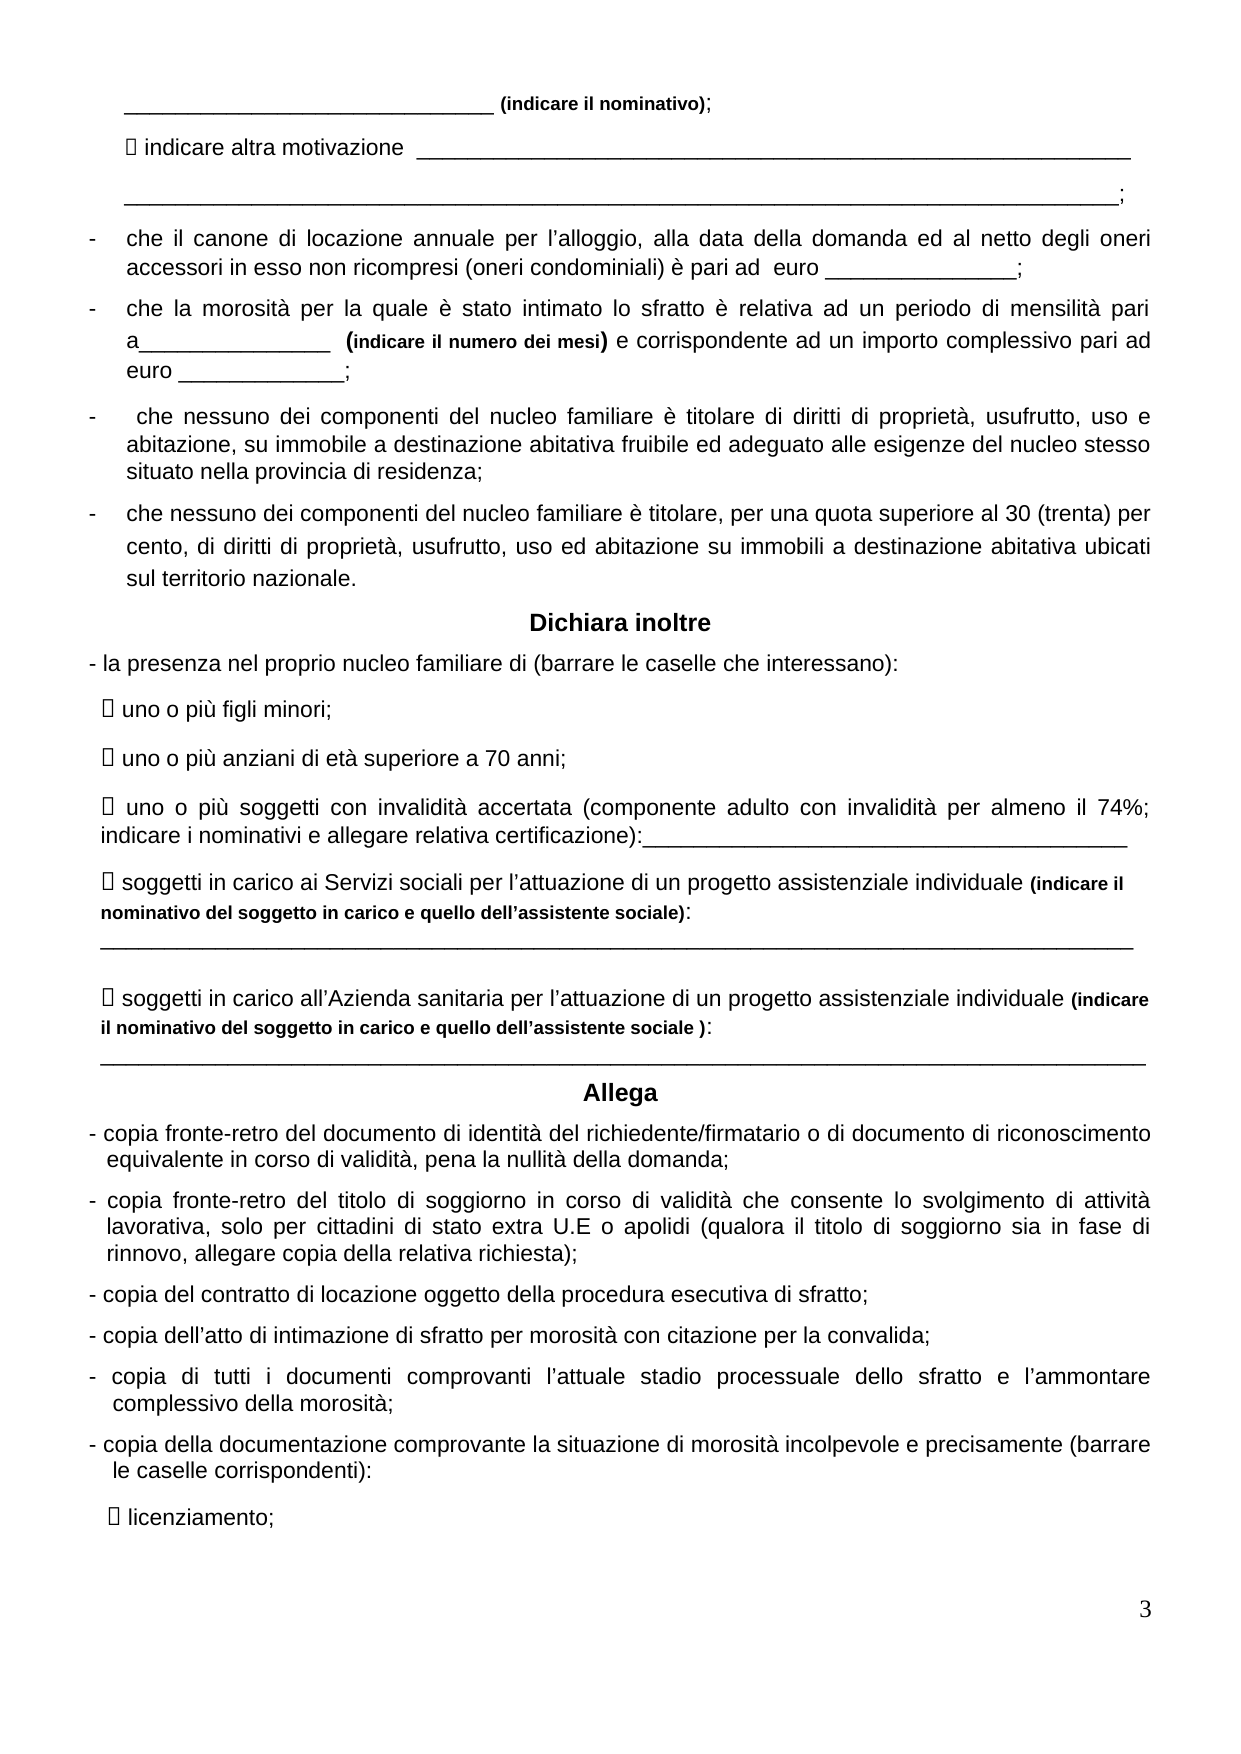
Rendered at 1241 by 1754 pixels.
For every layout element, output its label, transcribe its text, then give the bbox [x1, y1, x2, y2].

text - copia fronte-retro del titolo di soggiorno in corso di validità che consente lo svolgimento di attività lavorativa, solo per cittadini di stato extra U.E o apolidi (qualora il titolo di soggiorno sia in fase di rinnovo, allegare copia della relativa richiesta); [89, 1187, 1152, 1266]
text Dichiara inoltre [89, 608, 1152, 637]
list che il canone di locazione annuale per l’alloggio, alla data della domanda ed al netto degli oneri accessori in esso non ricompresi (oneri condominiali) è pari ad euro _______________; [89, 222, 1152, 280]
text ______________________________________________________________________________; [124, 179, 1152, 206]
list che nessuno dei componenti del nucleo familiare è titolare di diritti di proprietà, usufrutto, uso e abitazione, su immobile a destinazione abitativa fruibile ed adeguato alle esigenze del nucleo stesso situato nella provincia di residenza; [89, 400, 1152, 484]
text  uno o più anziani di età superiore a 70 anni; [100, 739, 1152, 774]
text - copia fronte-retro del documento di identità del richiedente/firmatario o di documento di riconoscimento equivalente in corso di validità, pena la nullità della domanda; [89, 1119, 1152, 1172]
text - copia dell’atto di intimazione di sfratto per morosità con citazione per la convalida; [89, 1322, 1152, 1348]
list che la morosità per la quale è stato intimato lo sfratto è relativa ad un periodo di mensilità pari a_______________ (indicare il numero dei mesi) e corrispondente ad un importo complessivo pari ad euro _____________; [89, 292, 1152, 384]
text  soggetti in carico all’Azienda sanitaria per l’attuazione di un progetto assistenziale individuale (indicare il nominativo del soggetto in carico e quello dell’assistente sociale ): __________________________________________________________________________________ [100, 979, 1152, 1066]
text - copia del contratto di locazione oggetto della procedura esecutiva di sfratto; [89, 1281, 1152, 1307]
text - la presenza nel proprio nucleo familiare di (barrare le caselle che interessano): [89, 649, 1152, 676]
text  uno o più figli minori; [100, 691, 1152, 725]
text  soggetti in carico ai Servizi sociali per l’attuazione di un progetto assistenziale individuale (indicare il nominativo del soggetto in carico e quello dell’assistente sociale): _________________________________________________________________________________ [100, 864, 1152, 950]
text  uno o più soggetti con invalidità accertata (componente adulto con invalidità per almeno il 74%; indicare i nominativi e allegare relativa certificazione):______________________________________ [100, 788, 1152, 849]
text Allega [89, 1078, 1152, 1107]
text  licenziamento; [106, 1498, 1152, 1532]
list che nessuno dei componenti del nucleo familiare è titolare, per una quota superiore al 30 (trenta) per cento, di diritti di proprietà, usufrutto, uso ed abitazione su immobili a destinazione abitativa ubicati sul territorio nazionale. [89, 496, 1152, 591]
text  indicare altra motivazione ________________________________________________________ [124, 131, 1152, 162]
text _____________________________ (indicare il nominativo); [124, 89, 1152, 115]
text - copia della documentazione comprovante la situazione di morosità incolpevole e precisamente (barrare le caselle corrispondenti): [89, 1431, 1152, 1483]
text - copia di tutti i documenti comprovanti l’attuale stadio processuale dello sfratto e l’ammontare complessivo della morosità; [89, 1363, 1152, 1416]
